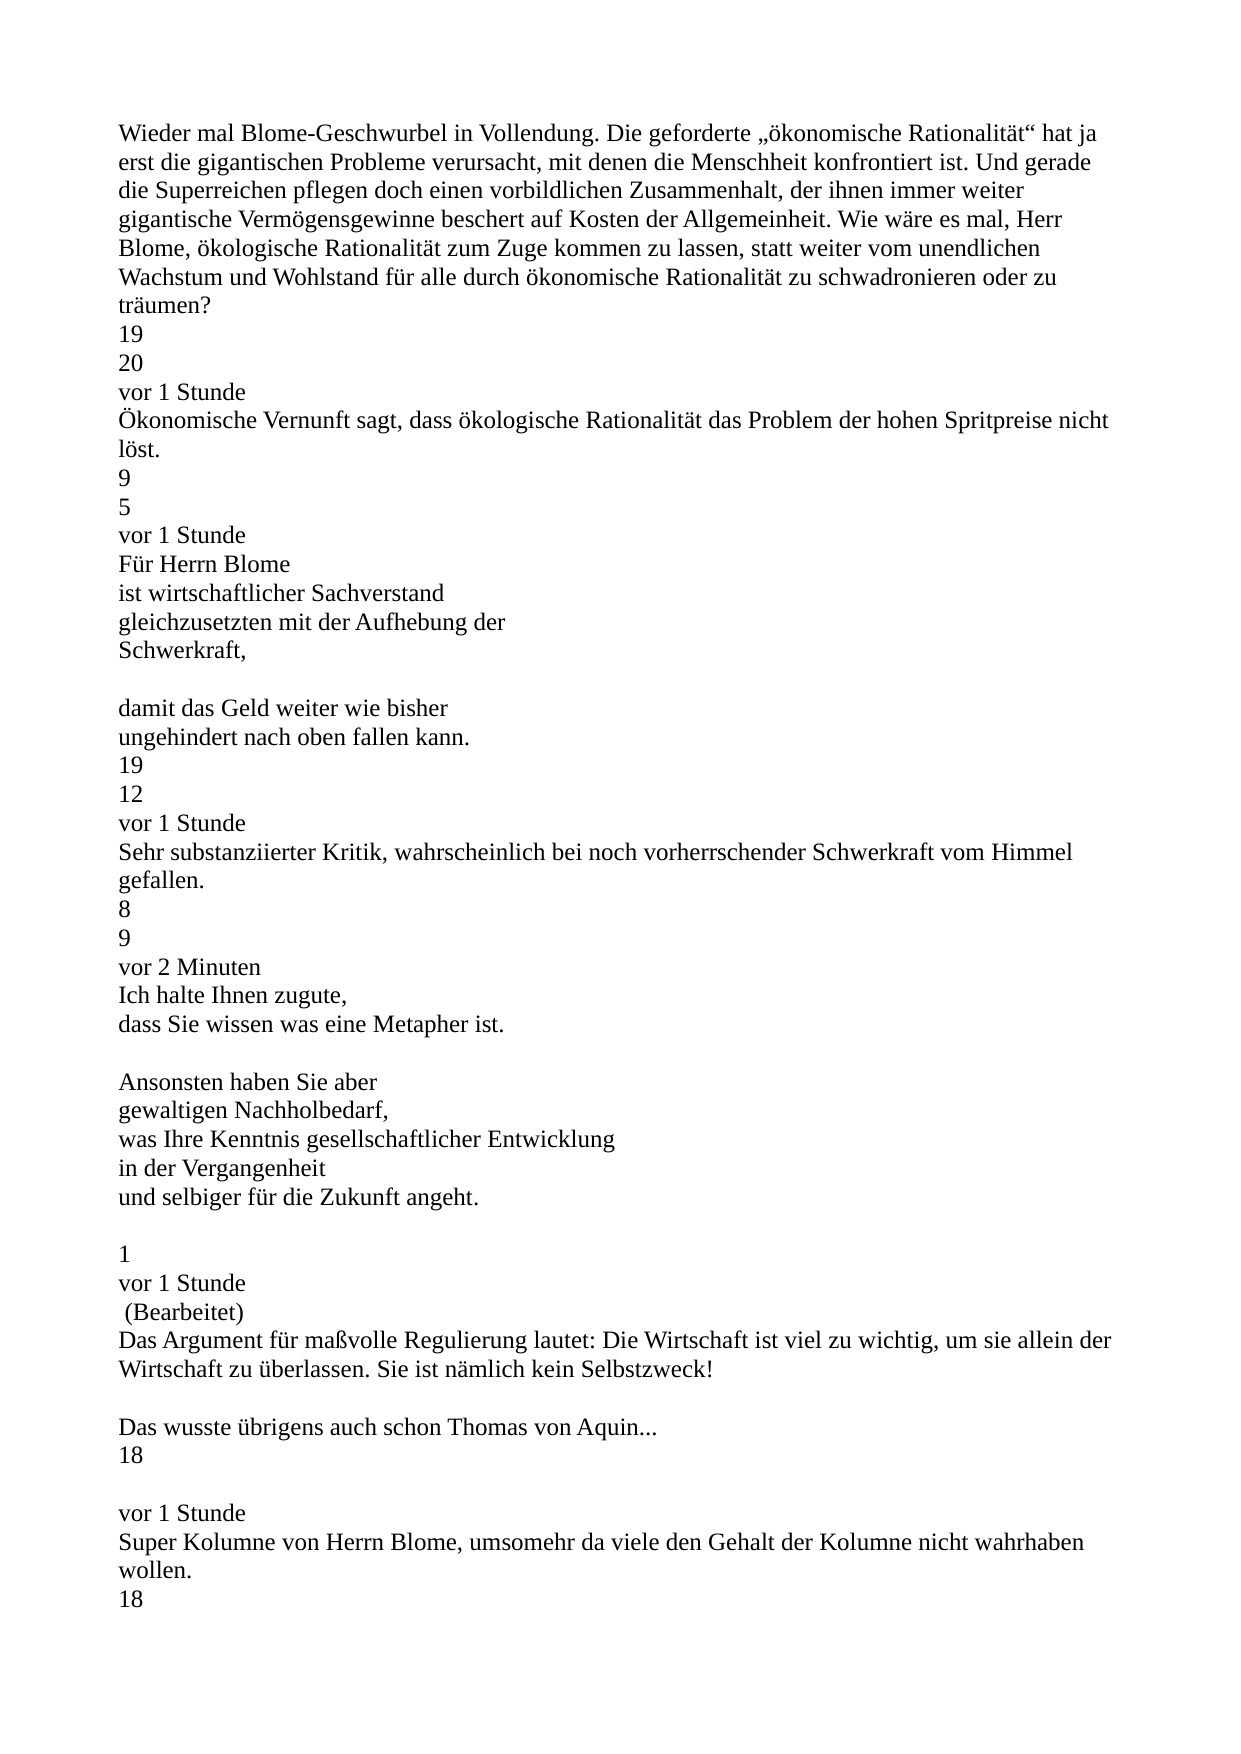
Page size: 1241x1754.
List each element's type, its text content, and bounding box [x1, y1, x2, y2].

text vor 1 Stunde [118, 1498, 1122, 1527]
text Das wusste übrigens auch schon Thomas von Aquin... [118, 1412, 1122, 1441]
text dass Sie wissen was eine Metapher ist. [118, 1009, 1122, 1038]
text vor 2 Minuten [118, 952, 1122, 981]
text 8 [118, 894, 1122, 923]
text Ökonomische Vernunft sagt, dass ökologische Rationalität das Problem der hohen Spritpreise nicht löst. [118, 406, 1122, 463]
text Schwerkraft, [118, 636, 1122, 664]
text 1 [118, 1239, 1122, 1268]
text 20 [118, 348, 1122, 377]
text Für Herrn Blome [118, 549, 1122, 578]
text Ich halte Ihnen zugute, [118, 981, 1122, 1009]
text vor 1 Stunde [118, 521, 1122, 549]
text (Bearbeitet) [118, 1297, 1122, 1326]
text 19 [118, 751, 1122, 779]
text Ansonsten haben Sie aber [118, 1067, 1122, 1096]
text ist wirtschaftlicher Sachverstand [118, 578, 1122, 607]
text gewaltigen Nachholbedarf, [118, 1096, 1122, 1124]
text Super Kolumne von Herrn Blome, umsomehr da viele den Gehalt der Kolumne nicht wahrhaben wollen. [118, 1527, 1122, 1584]
text vor 1 Stunde [118, 377, 1122, 406]
text 18 [118, 1441, 1122, 1469]
text 18 [118, 1584, 1122, 1613]
text ungehindert nach oben fallen kann. [118, 722, 1122, 751]
text Das Argument für maßvolle Regulierung lautet: Die Wirtschaft ist viel zu wichtig, um sie allein der Wirtschaft zu überlassen. Sie ist nämlich kein Selbstzweck! [118, 1326, 1122, 1383]
text 19 [118, 319, 1122, 348]
text und selbiger für die Zukunft angeht. [118, 1182, 1122, 1211]
text vor 1 Stunde [118, 1268, 1122, 1297]
text gleichzusetzten mit der Aufhebung der [118, 607, 1122, 636]
text 5 [118, 492, 1122, 521]
text Sehr substanziierter Kritik, wahrscheinlich bei noch vorherrschender Schwerkraft vom Himmel gefallen. [118, 837, 1122, 894]
text vor 1 Stunde [118, 808, 1122, 837]
text 9 [118, 923, 1122, 952]
text was Ihre Kenntnis gesellschaftlicher Entwicklung [118, 1124, 1122, 1153]
text 9 [118, 463, 1122, 492]
text Wieder mal Blome-Geschwurbel in Vollendung. Die geforderte „ökonomische Rationalität“ hat ja erst die gigantischen Probleme verursacht, mit denen die Menschheit konfrontiert ist. Und gerade die Superreichen pflegen doch einen vorbildlichen Zusammenhalt, der ihnen immer weiter gigantische Vermögensgewinne beschert auf Kosten der Allgemeinheit. Wie wäre es mal, Herr Blome, ökologische Rationalität zum Zuge kommen zu lassen, statt weiter vom unendlichen Wachstum und Wohlstand für alle durch ökonomische Rationalität zu schwadronieren oder zu träumen? [118, 118, 1122, 319]
text damit das Geld weiter wie bisher [118, 693, 1122, 722]
text in der Vergangenheit [118, 1153, 1122, 1182]
text 12 [118, 779, 1122, 808]
